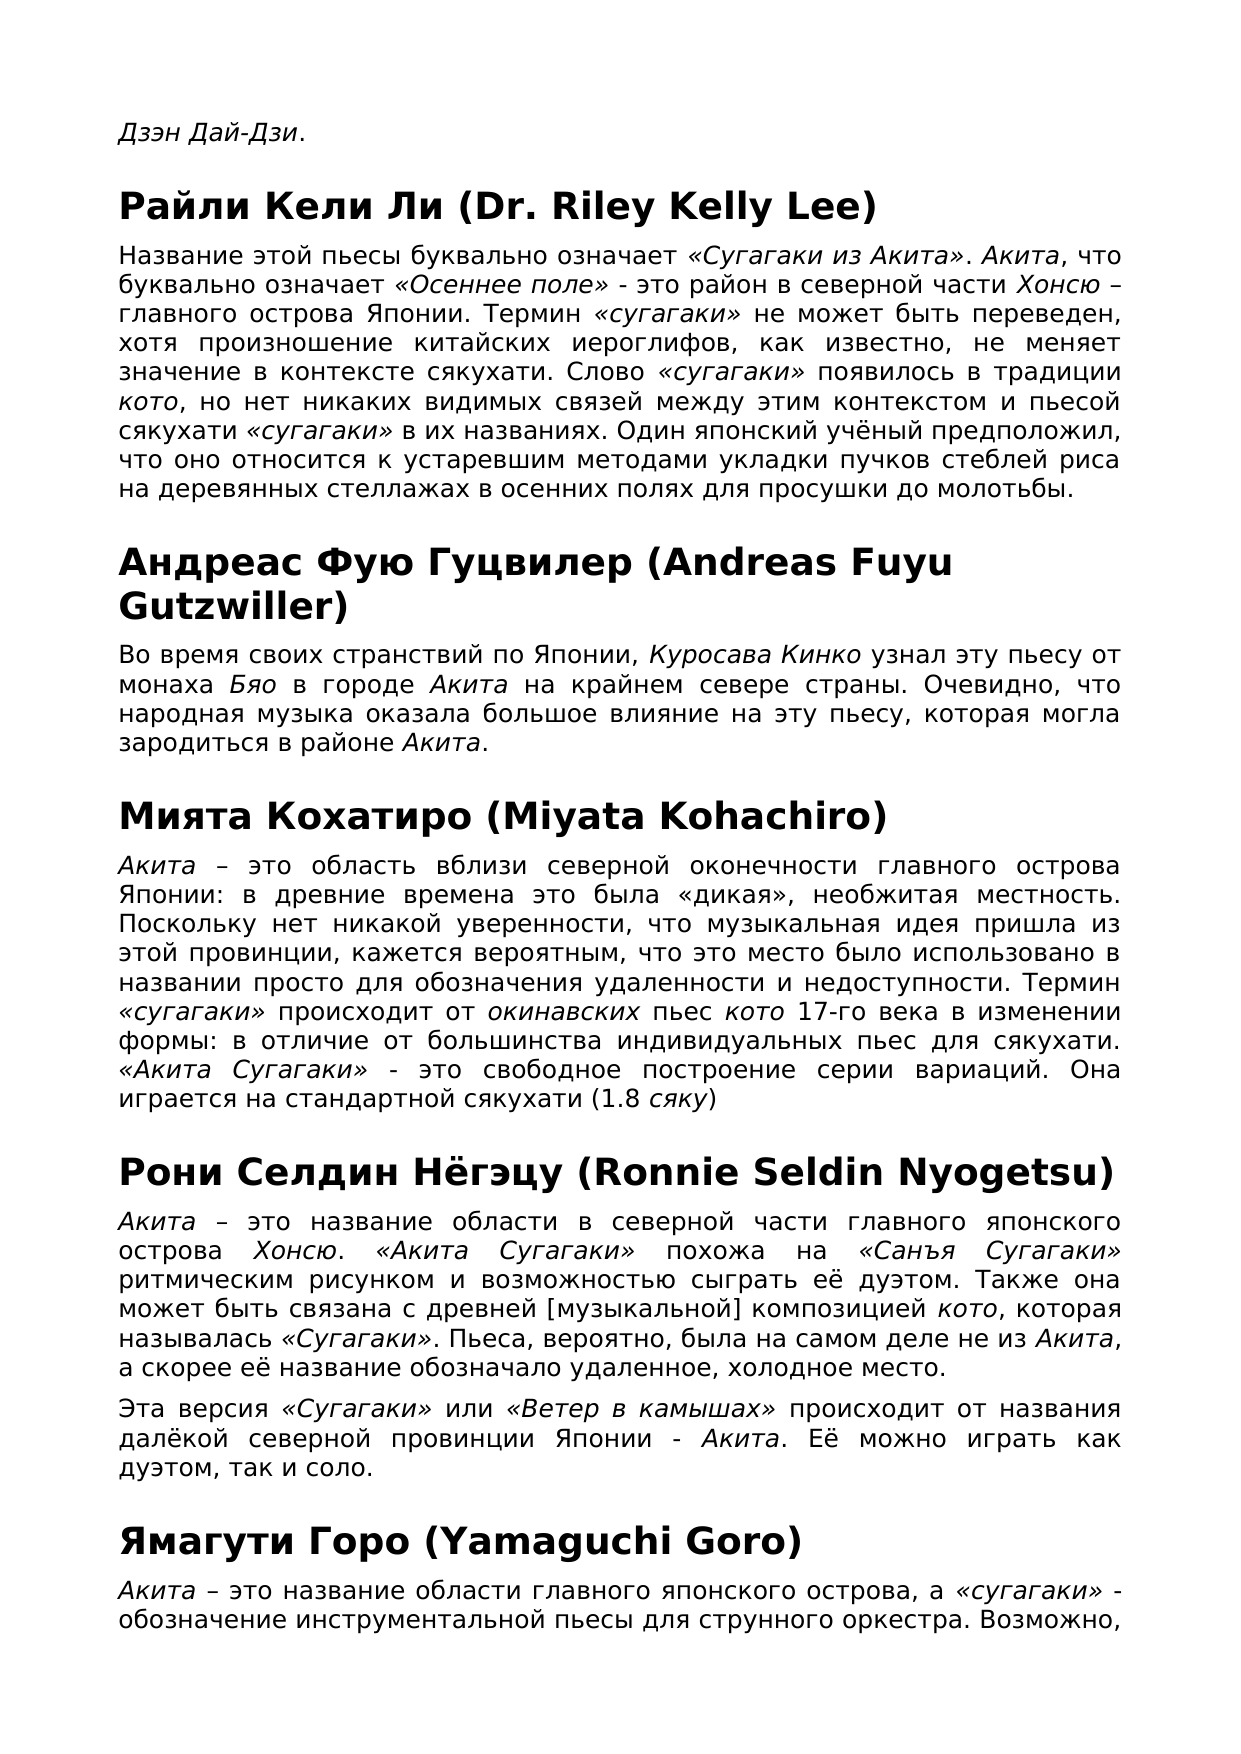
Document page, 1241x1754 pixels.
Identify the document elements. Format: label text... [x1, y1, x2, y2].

text Название этой пьесы буквально означает «Сугагаки из Акита». Акита, что буквально означает «Осеннее поле» - это район в северной части Хонсю – главного острова Японии. Термин «сугагаки» не может быть переведен, хотя произношение китайских иероглифов, как известно, не меняет значение в контексте сякухати. Слово «сугагаки» появилось в традиции кото, но нет никаких видимых связей между этим контекстом и пьесой сякухати «сугагаки» в их названиях. Один японский учёный предположил, что оно относится к устаревшим методами укладки пучков стеблей риса на деревянных стеллажах в осенних полях для просушки до молотьбы. [118, 241, 1122, 503]
subtitle Андреас Фую Гуцвилер (Andreas Fuyu Gutzwiller) [118, 541, 1122, 628]
subtitle Райли Кели Ли (Dr. Riley Kelly Lee) [118, 185, 1122, 228]
text Эта версия «Сугагаки» или «Ветер в камышах» происходит от названия далёкой северной провинции Японии - Акита. Её можно играть как дуэтом, так и соло. [118, 1395, 1122, 1482]
text Акита – это область вблизи северной оконечности главного острова Японии: в древние времена это была «дикая», необжитая местность. Поскольку нет никакой уверенности, что музыкальная идея пришла из этой провинции, кажется вероятным, что это место было использовано в названии просто для обозначения удаленности и недоступности. Термин «сугагаки» происходит от окинавских пьес кото 17-го века в изменении формы: в отличие от большинства индивидуальных пьес для сякухати. «Акита Сугагаки» - это свободное построение серии вариаций. Она играется на стандартной сякухати (1.8 сяку) [118, 851, 1122, 1113]
text Акита – это название области в северной части главного японского острова Хонсю. «Акита Сугагаки» похожа на «Санъя Сугагаки» ритмическим рисунком и возможностью сыграть её дуэтом. Также она может быть связана с древней [музыкальной] композицией кото, которая называлась «Сугагаки». Пьеса, вероятно, была на самом деле не из Акита, а скорее её название обозначало удаленное, холодное место. [118, 1207, 1122, 1382]
subtitle Мията Кохатиро (Miyata Kohachiro) [118, 795, 1122, 838]
text Во время своих странствий по Японии, Куросава Кинко узнал эту пьесу от монаха Бяо в городе Акита на крайнем севере страны. Очевидно, что народная музыка оказала большое влияние на эту пьесу, которая могла зародиться в районе Акита. [118, 641, 1122, 757]
text Дзэн Дай-Дзи. [118, 118, 1122, 147]
subtitle Ямагути Горо (Yamaguchi Goro) [118, 1520, 1122, 1563]
subtitle Рони Селдин Нёгэцу (Ronnie Seldin Nyogetsu) [118, 1151, 1122, 1195]
text Акита – это название области главного японского острова, а «сугагаки» - обозначение инструментальной пьесы для струнного оркестра. Возможно, [118, 1576, 1122, 1634]
